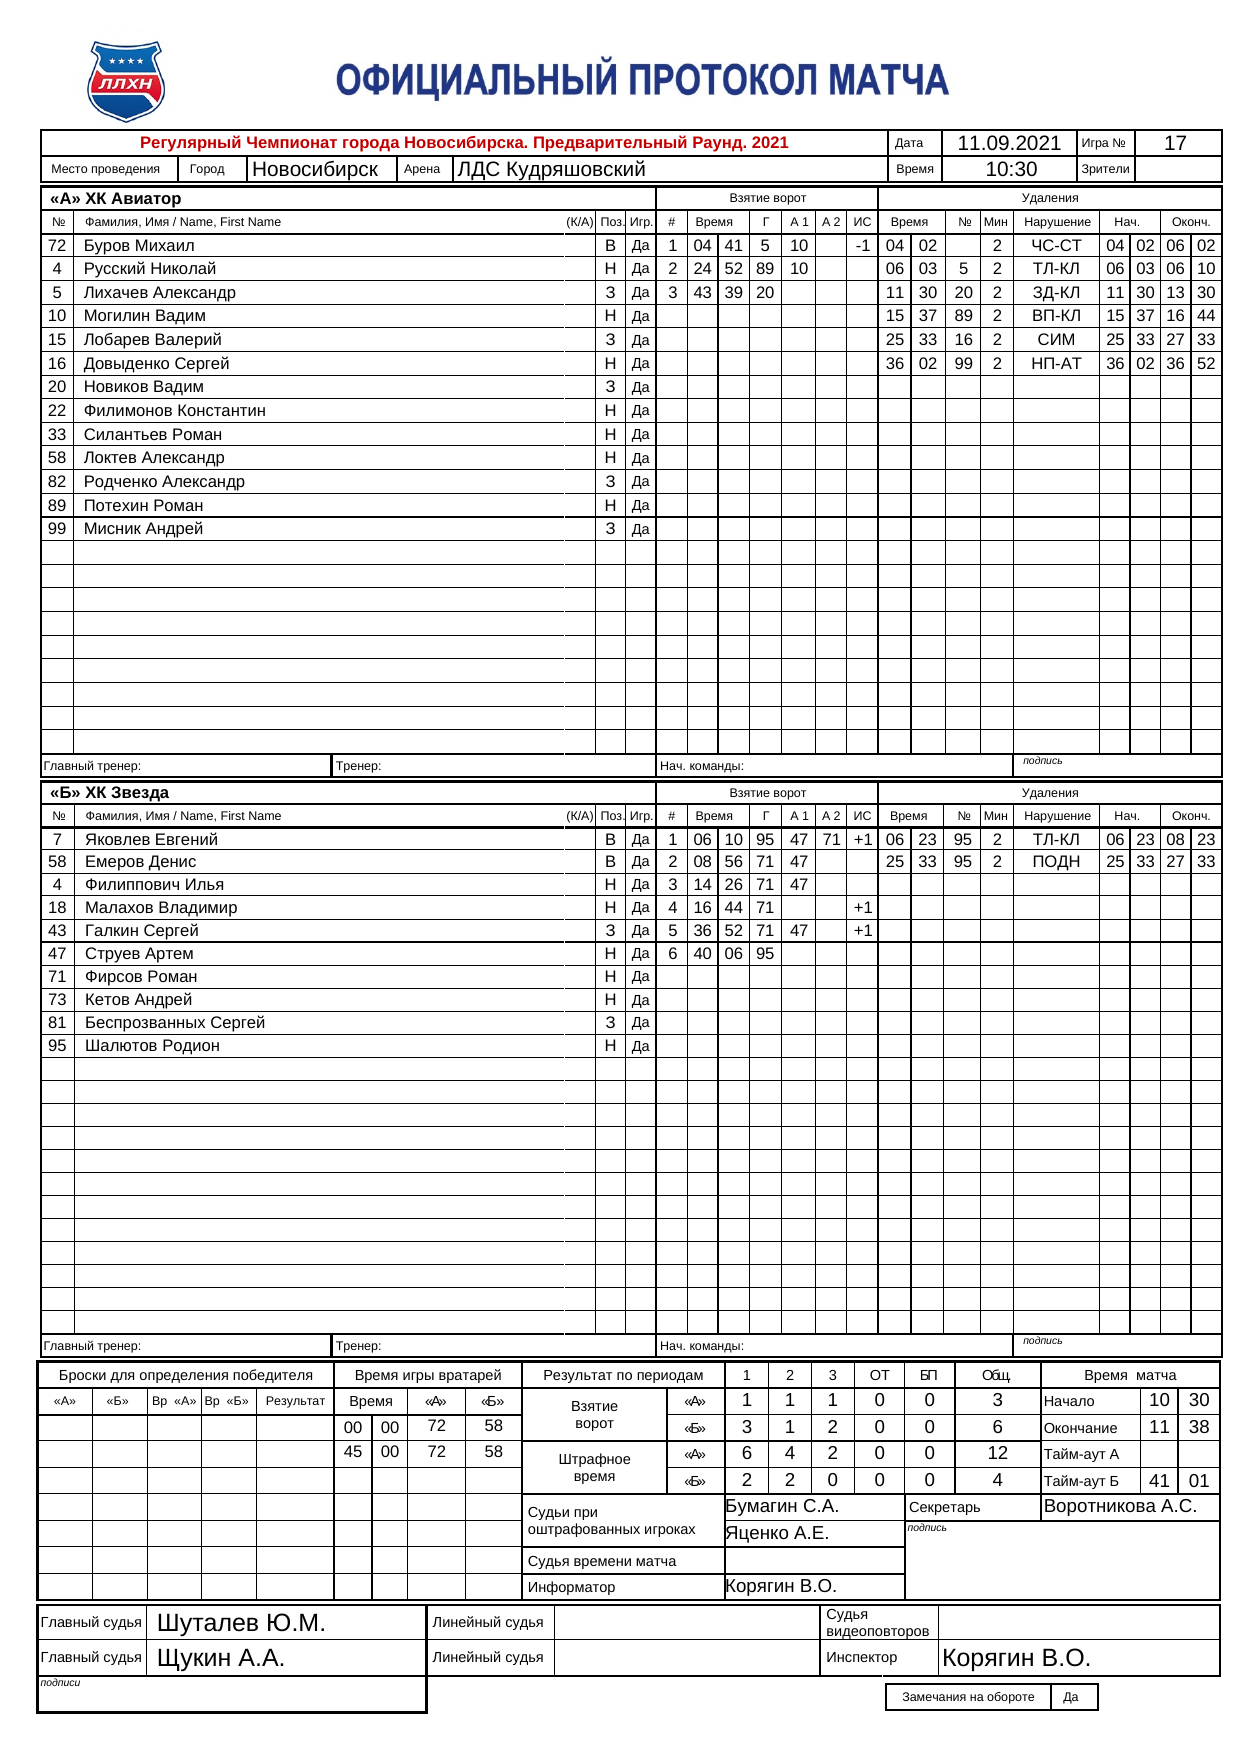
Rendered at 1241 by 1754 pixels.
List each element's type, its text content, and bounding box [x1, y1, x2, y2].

table_cell [565, 1058, 595, 1079]
table_cell Фирсов Роман [75, 966, 564, 987]
table_cell 1 [812, 1389, 854, 1413]
table_cell подписи [39, 1677, 425, 1711]
table_cell «Б » [466, 1389, 521, 1413]
table_cell [565, 423, 595, 445]
table_cell [981, 1035, 1013, 1057]
table_cell 30 [912, 281, 945, 303]
table_cell Корягин В.О. [939, 1640, 1219, 1675]
table_cell [1131, 612, 1160, 634]
table_cell [816, 850, 846, 872]
table_cell [688, 423, 717, 445]
table_cell [565, 1219, 595, 1241]
table_cell Да [626, 257, 655, 280]
table_cell [719, 1311, 749, 1333]
table_cell [782, 470, 815, 493]
table_cell [596, 1196, 625, 1218]
table_cell [816, 1311, 846, 1333]
table_cell [981, 1311, 1013, 1333]
table_cell № [946, 211, 980, 233]
table_cell [1192, 423, 1221, 445]
table_cell 06 [719, 943, 749, 964]
table_cell [657, 707, 687, 729]
table_cell [946, 399, 980, 422]
table_cell [782, 352, 815, 374]
table_cell [816, 612, 846, 634]
table_cell [912, 1127, 943, 1149]
table_cell В [596, 850, 625, 872]
table_cell [946, 565, 980, 587]
table_cell Да [626, 305, 655, 327]
table_cell [466, 1494, 521, 1520]
table_cell Довыденко Сергей [74, 352, 564, 374]
table_cell [373, 1521, 407, 1546]
table_cell [42, 588, 73, 611]
table_cell [626, 565, 655, 587]
table_cell [912, 896, 943, 918]
table_cell 08 [688, 850, 717, 872]
table_cell [596, 612, 625, 634]
table_cell [657, 305, 687, 327]
table_cell [946, 541, 980, 564]
table_cell 38 [1179, 1415, 1219, 1440]
table_cell [688, 328, 717, 351]
table_cell [719, 305, 749, 327]
table_cell 14 [688, 874, 717, 895]
table_cell [750, 683, 781, 706]
table_cell [719, 446, 749, 469]
table_cell [596, 1219, 625, 1241]
table_cell 5 [657, 920, 687, 941]
table_cell [596, 541, 625, 564]
table_cell В [596, 235, 625, 256]
table_cell [816, 989, 846, 1011]
table_cell [879, 541, 910, 564]
table_cell [750, 446, 781, 469]
table_cell 0 [812, 1468, 854, 1493]
table_cell [750, 305, 781, 327]
table_cell [816, 1242, 846, 1264]
table_cell [816, 305, 846, 327]
table_cell [1161, 1265, 1190, 1287]
table_cell [565, 470, 595, 493]
table_cell [75, 1104, 564, 1126]
table_cell [1100, 494, 1129, 516]
table_cell [816, 896, 846, 918]
table_cell Да [626, 874, 655, 895]
table_cell [816, 1219, 846, 1241]
table_cell 52 [719, 257, 749, 280]
table_cell [1100, 920, 1129, 941]
table_cell 43 [42, 920, 74, 941]
table_cell 89 [42, 494, 73, 516]
table_cell [879, 874, 910, 895]
table_cell [782, 1058, 815, 1079]
table_cell [74, 730, 564, 753]
table_cell [879, 1242, 910, 1264]
table_cell [912, 1288, 943, 1310]
table_cell [408, 1468, 465, 1493]
table_cell [1100, 1173, 1129, 1195]
table_cell [1100, 943, 1129, 964]
table_cell [1161, 1173, 1190, 1195]
table_cell [626, 636, 655, 658]
table_cell [1100, 1242, 1129, 1264]
table_cell [1014, 494, 1099, 516]
table_cell [93, 1521, 147, 1546]
table_cell [816, 1288, 846, 1310]
table_cell [1161, 943, 1190, 964]
table_cell [42, 683, 73, 706]
table_cell Мин [981, 805, 1013, 826]
table_header Удаления [879, 188, 1221, 209]
table_cell 39 [719, 281, 749, 303]
table_cell 00 [335, 1416, 371, 1440]
table_cell 82 [42, 470, 73, 493]
table_cell № [42, 211, 73, 233]
table_cell [1192, 1311, 1221, 1333]
table_header Время матча [1042, 1363, 1219, 1387]
table_cell 12 [956, 1442, 1040, 1467]
table_cell [750, 494, 781, 516]
table_cell [1131, 989, 1160, 1011]
table_cell № [944, 805, 980, 826]
table_cell [148, 1441, 201, 1467]
table_cell [879, 1288, 910, 1310]
table_cell [565, 659, 595, 682]
table_cell [1192, 874, 1221, 895]
table_cell [596, 1265, 625, 1287]
table_cell [912, 920, 943, 941]
table_cell [565, 352, 595, 374]
table_cell Да [626, 494, 655, 516]
table_cell 5 [42, 281, 73, 303]
table_cell 36 [1100, 352, 1129, 374]
table_cell [657, 1173, 687, 1195]
table_cell [1192, 446, 1221, 469]
table_cell [1014, 1150, 1099, 1172]
table_cell Н [596, 874, 625, 895]
table_cell А 1 [782, 805, 815, 826]
table_cell [657, 612, 687, 634]
table_cell [782, 943, 815, 964]
table_cell 03 [1131, 257, 1160, 280]
table_cell 43 [688, 281, 717, 303]
table_cell З [596, 281, 625, 303]
table_cell [1100, 730, 1129, 753]
table_cell 71 [750, 920, 781, 941]
table_cell [750, 1081, 781, 1103]
table_cell [1100, 1058, 1129, 1079]
table_cell 3 [956, 1389, 1040, 1413]
table_cell [981, 376, 1013, 398]
table_cell [1100, 1311, 1129, 1333]
table_cell 89 [946, 305, 980, 327]
table_cell Русский Николай [74, 257, 564, 280]
table_cell [912, 1104, 943, 1126]
table_cell [981, 1104, 1013, 1126]
table_cell [1161, 966, 1190, 987]
table_cell 02 [912, 235, 945, 256]
table_cell Игр. [626, 211, 655, 233]
table_cell Н [596, 446, 625, 469]
table_cell [782, 1104, 815, 1126]
table_cell [912, 494, 945, 516]
table_cell [466, 1521, 521, 1546]
table_cell «А» [39, 1389, 92, 1413]
table_cell [1192, 1127, 1221, 1149]
table_cell [750, 541, 781, 564]
table_cell [879, 1035, 910, 1057]
table_cell 33 [1192, 328, 1221, 351]
table_cell [1192, 565, 1221, 587]
table_cell [565, 305, 595, 327]
table_cell [657, 1311, 687, 1333]
table_cell [335, 1468, 371, 1493]
table_cell [981, 896, 1013, 918]
table_cell [912, 1012, 943, 1033]
table_cell [565, 943, 595, 964]
table_cell Филимонов Константин [74, 399, 564, 422]
table_cell [719, 1081, 749, 1103]
table_cell [1131, 896, 1160, 918]
table_cell [148, 1547, 201, 1573]
table_cell [847, 730, 877, 753]
table_cell 04 [879, 235, 910, 256]
table_cell [944, 1173, 980, 1195]
table_cell [816, 470, 846, 493]
table_cell [944, 1035, 980, 1057]
table_cell 24 [688, 257, 717, 280]
table_cell [816, 399, 846, 422]
table_cell [596, 1058, 625, 1079]
table_cell [257, 1547, 333, 1573]
table_cell [981, 1012, 1013, 1033]
table_cell Вр «Б» [202, 1389, 256, 1413]
table_cell [719, 1104, 749, 1126]
table_cell [555, 1640, 819, 1675]
table_cell [688, 1265, 717, 1287]
table_cell 36 [879, 352, 910, 374]
table_cell [816, 541, 846, 564]
table_cell [750, 352, 781, 374]
table_cell [257, 1441, 333, 1467]
table_cell 72 [408, 1441, 465, 1467]
table_cell [912, 399, 945, 422]
table_cell 41 [1141, 1468, 1177, 1493]
table_header Удаления [879, 783, 1221, 803]
table_cell (К/А) [565, 211, 595, 233]
table_cell [847, 1058, 877, 1079]
table_cell ЛДС Кудряшовский [454, 157, 887, 181]
table_cell [688, 399, 717, 422]
table_cell [1100, 874, 1129, 895]
table_cell [1014, 1242, 1099, 1264]
table_cell [1192, 730, 1221, 753]
table_cell [1014, 1196, 1099, 1218]
table_cell Да [626, 328, 655, 351]
table_cell Емеров Денис [75, 850, 564, 872]
table_cell [688, 1058, 717, 1079]
table_cell Лобарев Валерий [74, 328, 564, 351]
table_cell Тренер: [333, 755, 655, 776]
table_cell [688, 305, 717, 327]
table_cell 11 [1141, 1415, 1177, 1440]
table_cell [1014, 565, 1099, 587]
table_cell Нач. [1100, 211, 1160, 233]
table_cell [1100, 446, 1129, 469]
table_cell [879, 920, 910, 941]
table_cell [1131, 588, 1160, 611]
table_cell [1100, 966, 1129, 987]
table_cell [847, 257, 877, 280]
table_cell [1100, 518, 1129, 540]
table_cell 71 [750, 850, 781, 872]
table_cell Шалютов Родион [75, 1035, 564, 1057]
table_cell [1192, 1035, 1221, 1057]
table_cell [981, 494, 1013, 516]
table_cell Фамилия, Имя / Name, First Name [74, 211, 565, 233]
table_cell [750, 518, 781, 540]
table_cell [565, 1265, 595, 1287]
table_cell [981, 588, 1013, 611]
table_cell 06 [1100, 829, 1129, 849]
table_cell [719, 612, 749, 634]
table_cell Да [626, 376, 655, 398]
table_header Результат по периодам [523, 1363, 724, 1387]
table_cell Н [596, 494, 625, 516]
table_cell [847, 565, 877, 587]
table_cell 0 [905, 1442, 954, 1467]
table_cell [816, 518, 846, 540]
table_cell 02 [1131, 235, 1160, 256]
table_cell [565, 1081, 595, 1103]
table_cell СИМ [1014, 328, 1099, 351]
table_cell [1161, 896, 1190, 918]
table_cell [1100, 707, 1129, 729]
table_cell Н [596, 399, 625, 422]
table_cell [373, 1494, 407, 1520]
table_cell [1161, 659, 1190, 682]
table_cell [981, 1265, 1013, 1287]
table_cell 23 [1131, 829, 1160, 849]
table_cell [847, 305, 877, 327]
table_cell [1131, 1242, 1160, 1264]
table_cell 06 [1161, 257, 1190, 280]
table_cell [981, 470, 1013, 493]
table_cell [1192, 1242, 1221, 1264]
table_cell [93, 1416, 147, 1440]
table_cell Да [626, 943, 655, 964]
table_cell [596, 1242, 625, 1264]
table_cell 10 [1141, 1389, 1177, 1413]
table_cell ТЛ-КЛ [1014, 829, 1099, 849]
table_cell [944, 874, 980, 895]
table_cell [565, 1311, 595, 1333]
table_cell [657, 446, 687, 469]
table_cell [847, 494, 877, 516]
table_cell [946, 707, 980, 729]
table_cell [1131, 874, 1160, 895]
table_cell [981, 518, 1013, 540]
table_cell Результат [257, 1389, 333, 1413]
table_cell [946, 470, 980, 493]
table_cell [596, 1150, 625, 1172]
table_cell [847, 541, 877, 564]
table_cell 99 [42, 518, 73, 540]
table_cell [847, 1035, 877, 1057]
table_cell [782, 328, 815, 351]
table_cell [816, 1173, 846, 1195]
table_cell Город [179, 157, 246, 181]
table_cell 03 [912, 257, 945, 280]
table_cell [719, 989, 749, 1011]
table_cell [596, 588, 625, 611]
table_cell [847, 683, 877, 706]
table_cell 30 [1179, 1389, 1219, 1413]
table_cell 2 [981, 352, 1013, 374]
table_cell [719, 494, 749, 516]
table_cell Да [626, 235, 655, 256]
table_cell [688, 376, 717, 398]
table_cell [1100, 1127, 1129, 1149]
table_cell 30 [1131, 281, 1160, 303]
table_cell [944, 896, 980, 918]
table_cell [1100, 1219, 1129, 1241]
table_cell [1014, 659, 1099, 682]
table_cell 11 [1100, 281, 1129, 303]
table_cell [847, 707, 877, 729]
table_cell [657, 470, 687, 493]
table_cell 18 [42, 896, 74, 918]
table_cell [847, 943, 877, 964]
table_cell [1131, 1035, 1160, 1057]
table_cell [1014, 1035, 1099, 1057]
table_cell ЗД-КЛ [1014, 281, 1099, 303]
table_cell [466, 1574, 521, 1599]
table_cell [719, 518, 749, 540]
table_cell Галкин Сергей [75, 920, 564, 941]
table_cell [1192, 1196, 1221, 1218]
table_cell [408, 1521, 465, 1546]
table_cell 2 [726, 1468, 768, 1493]
table_cell [596, 1104, 625, 1126]
table_cell [688, 352, 717, 374]
table_cell 2 [657, 257, 687, 280]
table_cell Н [596, 352, 625, 374]
table_cell [816, 235, 846, 256]
table_cell [688, 494, 717, 516]
table_cell [565, 446, 595, 469]
table_cell [750, 376, 781, 398]
table_cell [93, 1468, 147, 1493]
table_cell ИС [847, 805, 877, 826]
table_cell Взятие ворот [523, 1389, 666, 1440]
table_cell [1192, 1012, 1221, 1033]
table_cell [626, 1265, 655, 1287]
table_cell [750, 1012, 781, 1033]
table_header 2 [769, 1363, 811, 1387]
table_cell Мин [981, 211, 1013, 233]
table_cell [657, 1196, 687, 1218]
table_cell [1161, 1311, 1190, 1333]
table_cell подпись [906, 1522, 1219, 1599]
table_cell 47 [42, 943, 74, 964]
table_cell [596, 707, 625, 729]
table_cell [1192, 541, 1221, 564]
table_cell 3 [657, 874, 687, 895]
table_cell 23 [1192, 829, 1221, 849]
table_cell ИС [847, 211, 877, 233]
table_cell [1161, 1127, 1190, 1149]
table_cell 41 [719, 235, 749, 256]
table_cell [1161, 730, 1190, 753]
table_cell [782, 1196, 815, 1218]
table_cell [688, 636, 717, 658]
table_cell [1100, 1196, 1129, 1218]
table_cell Бумагин С.А. [726, 1495, 904, 1520]
table_cell З [596, 376, 625, 398]
table_cell [1014, 399, 1099, 422]
table_cell Да [626, 446, 655, 469]
table_cell [981, 1242, 1013, 1264]
table_cell [847, 1219, 877, 1241]
table_cell [657, 1288, 687, 1310]
table_cell [946, 612, 980, 634]
table_cell [750, 565, 781, 587]
table_cell Главный тренер: [42, 1335, 330, 1356]
table_cell [1100, 376, 1129, 398]
table_cell [373, 1574, 407, 1599]
table_cell [719, 1265, 749, 1287]
table_cell [816, 565, 846, 587]
table_cell [202, 1441, 256, 1467]
table_cell [879, 1012, 910, 1033]
table_cell 5 [946, 257, 980, 280]
table_cell [1014, 1173, 1099, 1195]
table_cell 04 [688, 235, 717, 256]
table_cell 2 [769, 1468, 811, 1493]
table_cell [42, 1311, 74, 1333]
table_cell Оконч. [1161, 805, 1221, 826]
table_cell [782, 1081, 815, 1103]
table_cell [565, 896, 595, 918]
table_cell [912, 989, 943, 1011]
table_cell [782, 989, 815, 1011]
table_cell [912, 565, 945, 587]
table_cell 00 [373, 1416, 407, 1440]
table_header 11.09.2021 [943, 131, 1076, 155]
table_cell Оконч. [1161, 211, 1221, 233]
table_cell [750, 1150, 781, 1172]
table_cell [879, 683, 910, 706]
table_cell Щукин А.А. [147, 1640, 425, 1675]
table_cell [719, 659, 749, 682]
table_cell [657, 683, 687, 706]
table_cell 44 [719, 896, 749, 918]
table_cell [565, 588, 595, 611]
table_cell [912, 446, 945, 469]
table_cell [1131, 943, 1160, 964]
table_cell 10 [719, 829, 749, 849]
table_cell 73 [42, 989, 74, 1011]
table_cell [1192, 1219, 1221, 1241]
table_cell [657, 1150, 687, 1172]
table_cell [1192, 1081, 1221, 1103]
table_cell [912, 376, 945, 398]
table_cell [74, 541, 564, 564]
table_cell [565, 874, 595, 895]
table_cell 95 [944, 829, 980, 849]
table_cell [1014, 707, 1099, 729]
table_cell [1014, 966, 1099, 987]
table_cell [1192, 1058, 1221, 1079]
table_cell [596, 1173, 625, 1195]
table_cell 71 [750, 896, 781, 918]
table_cell [719, 1058, 749, 1079]
table_cell Да [626, 896, 655, 918]
table_cell [657, 989, 687, 1011]
table_cell [946, 659, 980, 682]
table_cell [1161, 707, 1190, 729]
table_cell [42, 659, 73, 682]
table_header «А» ХК Авиатор [42, 188, 655, 209]
table_cell [750, 659, 781, 682]
table_cell [981, 966, 1013, 987]
table_cell [719, 1127, 749, 1149]
table_cell [565, 920, 595, 941]
table_cell [816, 683, 846, 706]
table_cell Судья видеоповторов [821, 1606, 938, 1639]
table_cell [93, 1574, 147, 1599]
table_cell [782, 541, 815, 564]
table_header 3 [812, 1363, 854, 1387]
table_cell [816, 352, 846, 374]
table_cell [42, 612, 73, 634]
table_cell [944, 1058, 980, 1079]
table_cell «Б» [668, 1468, 724, 1493]
table_cell [719, 1288, 749, 1310]
table_cell Струев Артем [75, 943, 564, 964]
table_cell [688, 1104, 717, 1126]
table_cell [1100, 989, 1129, 1011]
table_cell [1161, 1035, 1190, 1057]
table_cell [879, 494, 910, 516]
table_cell Тренер: [333, 1335, 655, 1356]
table_header ОТ [855, 1363, 904, 1387]
table_cell ВП-КЛ [1014, 305, 1099, 327]
table_cell Штрафное время [523, 1442, 666, 1493]
table_cell [657, 1242, 687, 1264]
table_cell [74, 707, 564, 729]
table_cell [1100, 1150, 1129, 1172]
table_cell [719, 730, 749, 753]
table_cell [981, 565, 1013, 587]
table_cell 0 [855, 1389, 904, 1413]
table_cell [944, 1265, 980, 1287]
table_cell Мисник Андрей [74, 518, 564, 540]
table_cell [1141, 1441, 1177, 1467]
table_cell 2 [981, 829, 1013, 849]
table_cell [847, 352, 877, 374]
table_cell [719, 423, 749, 445]
table_cell [1131, 541, 1160, 564]
table_cell [1131, 707, 1160, 729]
table_cell 52 [1192, 352, 1221, 374]
table_cell 06 [688, 829, 717, 849]
table_cell [879, 1173, 910, 1195]
table_cell [944, 1150, 980, 1172]
table_cell Н [596, 966, 625, 987]
table_cell [688, 707, 717, 729]
table_cell [565, 1173, 595, 1195]
table_cell [1100, 896, 1129, 918]
table_cell [1131, 683, 1160, 706]
table_cell [847, 1311, 877, 1333]
table_cell [565, 1104, 595, 1126]
table_cell # [657, 805, 687, 826]
table_cell [847, 281, 877, 303]
table_cell [42, 1058, 74, 1079]
table_cell [912, 518, 945, 540]
table_cell 36 [688, 920, 717, 941]
table_cell [944, 989, 980, 1011]
table_cell [626, 707, 655, 729]
table_cell (К/А) [565, 805, 595, 826]
table_cell [750, 612, 781, 634]
table_cell 58 [466, 1441, 521, 1467]
table_cell подпись [1014, 755, 1221, 776]
table_cell [782, 1242, 815, 1264]
table_cell [1161, 588, 1190, 611]
table_cell [816, 874, 846, 895]
table_cell [719, 328, 749, 351]
table_cell ЧС-СТ [1014, 235, 1099, 256]
table_cell [847, 659, 877, 682]
table_cell Поз. [596, 211, 625, 233]
table_cell [944, 920, 980, 941]
table_cell 10 [782, 235, 815, 256]
table_cell [202, 1494, 256, 1520]
table_cell [912, 1311, 943, 1333]
table_cell Фамилия, Имя / Name, First Name [75, 805, 565, 826]
table_cell 27 [1161, 850, 1190, 872]
table_cell [719, 707, 749, 729]
table_cell [565, 1150, 595, 1172]
table_cell 37 [1131, 305, 1160, 327]
table_cell [75, 1242, 564, 1264]
table_cell Да [626, 470, 655, 493]
table_cell 3 [657, 281, 687, 303]
table_header Дата [889, 131, 941, 155]
table_cell +1 [847, 920, 877, 941]
table_cell [1014, 588, 1099, 611]
table_cell [782, 730, 815, 753]
table_cell [75, 1196, 564, 1218]
table_cell [912, 874, 943, 895]
table_cell Кетов Андрей [75, 989, 564, 1011]
table_cell [944, 1012, 980, 1033]
table_cell [626, 1288, 655, 1310]
table_cell [816, 1265, 846, 1287]
table_cell [782, 1173, 815, 1195]
table_cell [816, 659, 846, 682]
table_cell 71 [816, 829, 846, 849]
table_cell [782, 896, 815, 918]
table_cell [75, 1127, 564, 1149]
table_cell 0 [855, 1415, 904, 1440]
table_cell [626, 1242, 655, 1264]
table_cell 02 [912, 352, 945, 374]
table_cell 2 [981, 235, 1013, 256]
table_cell [782, 446, 815, 469]
table_cell [1161, 989, 1190, 1011]
table_cell 01 [1179, 1468, 1219, 1493]
table_cell [1192, 612, 1221, 634]
table_cell Н [596, 1035, 625, 1057]
table_cell [42, 1173, 74, 1195]
table_cell Время [688, 805, 749, 826]
table_cell [1161, 683, 1190, 706]
table_cell [750, 1104, 781, 1126]
table_cell [719, 588, 749, 611]
table_cell [1131, 1081, 1160, 1103]
table_cell Яковлев Евгений [75, 829, 564, 849]
table_cell Судья времени матча [523, 1548, 724, 1573]
table_cell [1131, 1104, 1160, 1126]
table_cell [782, 636, 815, 658]
table_cell 20 [42, 376, 73, 398]
table_cell [626, 659, 655, 682]
table_cell 27 [1161, 328, 1190, 351]
table_cell [726, 1548, 904, 1573]
table_cell 2 [812, 1415, 854, 1440]
table_cell [75, 1081, 564, 1103]
table_cell [944, 943, 980, 964]
table_cell [719, 399, 749, 422]
table_cell 95 [944, 850, 980, 872]
table_cell [565, 850, 595, 872]
table_cell [42, 707, 73, 729]
table_cell [1192, 943, 1221, 964]
table_cell [879, 1150, 910, 1172]
table_cell [565, 565, 595, 587]
table_cell [1179, 1441, 1219, 1467]
table_cell 06 [879, 829, 910, 849]
table_cell [847, 1127, 877, 1149]
table_cell 1 [726, 1389, 768, 1413]
table_cell [688, 1242, 717, 1264]
table_cell Н [596, 896, 625, 918]
table_cell Игр. [626, 805, 655, 826]
table_cell [39, 1547, 92, 1573]
table_cell [257, 1494, 333, 1520]
table_cell [1161, 1288, 1190, 1310]
table_cell [981, 1288, 1013, 1310]
table_cell [1192, 518, 1221, 540]
table_cell 33 [1192, 850, 1221, 872]
table_cell [1161, 423, 1190, 445]
picture [5, 28, 1179, 129]
table_cell [1192, 966, 1221, 987]
table_cell [335, 1494, 371, 1520]
table_cell [42, 1081, 74, 1103]
table_header Да [1052, 1685, 1097, 1709]
table_cell [944, 1196, 980, 1218]
table_cell [565, 1288, 595, 1310]
table_cell [719, 1219, 749, 1241]
table_cell Да [626, 966, 655, 987]
table_cell [1192, 399, 1221, 422]
table_cell 0 [905, 1468, 954, 1493]
table_cell 58 [42, 850, 74, 872]
table_cell [565, 376, 595, 398]
table_cell [981, 541, 1013, 564]
table_cell 2 [981, 850, 1013, 872]
table_cell [626, 1058, 655, 1079]
table_cell [74, 659, 564, 682]
table_cell [879, 588, 910, 611]
table_cell А 2 [816, 805, 846, 826]
table_cell 47 [782, 920, 815, 941]
table_cell [657, 541, 687, 564]
table_cell [912, 470, 945, 493]
table_cell 0 [905, 1415, 954, 1440]
table_cell [719, 1035, 749, 1057]
table_cell 4 [42, 257, 73, 280]
table_cell З [596, 470, 625, 493]
table_cell 4 [657, 896, 687, 918]
table_cell Филиппович Илья [75, 874, 564, 895]
table_cell [1131, 636, 1160, 658]
table_cell [944, 1288, 980, 1310]
table_cell [939, 1606, 1219, 1639]
table_cell [1014, 920, 1099, 941]
table_cell [688, 565, 717, 587]
table_cell [879, 1265, 910, 1287]
table_cell +1 [847, 896, 877, 918]
table_cell Н [596, 989, 625, 1011]
table_cell [879, 896, 910, 918]
table_header Взятие ворот [657, 188, 877, 209]
table_cell Время [879, 211, 945, 233]
table_cell З [596, 1012, 625, 1033]
table_cell [1192, 896, 1221, 918]
table_cell [750, 1288, 781, 1310]
table_cell [750, 1035, 781, 1057]
table_cell А 1 [782, 211, 815, 233]
table_cell Шуталев Ю.М. [147, 1606, 425, 1639]
table_cell [782, 399, 815, 422]
table_cell ТЛ-КЛ [1014, 257, 1099, 280]
table_cell [688, 1127, 717, 1149]
table_cell 0 [855, 1468, 904, 1493]
table_cell [657, 1058, 687, 1079]
table_cell 44 [1192, 305, 1221, 327]
table_cell [879, 1127, 910, 1149]
table_cell [912, 943, 943, 964]
table_cell [596, 1288, 625, 1310]
table_cell [944, 966, 980, 987]
table_cell [719, 565, 749, 587]
table_cell [912, 541, 945, 564]
table_cell [1014, 1104, 1099, 1126]
table_cell [1161, 1012, 1190, 1033]
table_cell [657, 966, 687, 987]
table_cell Воротникова А.С. [1042, 1495, 1219, 1520]
table_cell [39, 1416, 92, 1440]
table_cell [1161, 541, 1190, 564]
table_cell [816, 636, 846, 658]
table_cell Г [750, 211, 781, 233]
table_cell [1192, 1104, 1221, 1126]
table_cell [1131, 1265, 1160, 1287]
table_cell [879, 1058, 910, 1079]
table_cell [688, 1081, 717, 1103]
table_cell [93, 1494, 147, 1520]
table_cell [847, 518, 877, 540]
table_cell [981, 446, 1013, 469]
table_cell [1014, 541, 1099, 564]
table_cell [847, 850, 877, 872]
table_cell [750, 730, 781, 753]
table_cell [1014, 943, 1099, 964]
table_cell [1161, 565, 1190, 587]
table_cell [750, 1311, 781, 1333]
table_cell [1131, 1127, 1160, 1149]
table_cell [657, 1219, 687, 1241]
table_cell [816, 494, 846, 516]
table_cell 0 [855, 1442, 904, 1467]
table_cell З [596, 920, 625, 941]
table_cell [782, 565, 815, 587]
table_cell 4 [769, 1442, 811, 1467]
table_cell 58 [42, 446, 73, 469]
table_cell [879, 399, 910, 422]
table_cell [688, 1288, 717, 1310]
table_cell 25 [1100, 328, 1129, 351]
table_cell [912, 966, 943, 987]
table_cell [257, 1574, 333, 1599]
table_cell [1014, 896, 1099, 918]
table_cell [879, 1081, 910, 1103]
table_cell [565, 494, 595, 516]
table_cell [657, 376, 687, 398]
table_cell [1100, 423, 1129, 445]
table_cell [981, 1219, 1013, 1241]
table_cell [1136, 157, 1221, 181]
table_cell [565, 518, 595, 540]
table_cell [879, 423, 910, 445]
table_cell [1014, 1265, 1099, 1287]
table_cell [1192, 1288, 1221, 1310]
table_cell [42, 1265, 74, 1287]
table_cell [1161, 376, 1190, 398]
table_cell [565, 1035, 595, 1057]
table_cell 33 [1131, 850, 1160, 872]
table_cell Нарушение [1014, 805, 1099, 826]
table_cell Да [626, 423, 655, 445]
table_cell Место проведения [42, 157, 177, 181]
table_cell [148, 1521, 201, 1546]
table_cell [981, 399, 1013, 422]
table_cell [816, 1150, 846, 1172]
table_cell [148, 1494, 201, 1520]
table_cell [879, 470, 910, 493]
table_cell Беспрозванных Сергей [75, 1012, 564, 1033]
table_cell [816, 920, 846, 941]
table_cell ПОДН [1014, 850, 1099, 872]
table_cell [1014, 423, 1099, 445]
table_cell [719, 1012, 749, 1033]
table_cell [1161, 1081, 1190, 1103]
table_cell [782, 305, 815, 327]
table_cell 2 [981, 281, 1013, 303]
table_cell [750, 399, 781, 422]
table_cell [1192, 636, 1221, 658]
table_cell [912, 730, 945, 753]
table_cell [39, 1521, 92, 1546]
table_cell [719, 541, 749, 564]
table_cell [1100, 1104, 1129, 1126]
table_cell 04 [1100, 235, 1129, 256]
table_cell [782, 1288, 815, 1310]
table_cell [1161, 494, 1190, 516]
table_cell 10 [782, 257, 815, 280]
table_cell 15 [879, 305, 910, 327]
table_cell 72 [408, 1416, 465, 1440]
table_cell [1014, 874, 1099, 895]
table_cell [657, 328, 687, 351]
table_cell [981, 683, 1013, 706]
table_cell [946, 636, 980, 658]
table_cell [1161, 446, 1190, 469]
table_cell [657, 399, 687, 422]
table_cell [596, 565, 625, 587]
table_cell [750, 470, 781, 493]
table_cell Арена [398, 157, 452, 181]
table_cell [688, 1035, 717, 1057]
table_cell 15 [1100, 305, 1129, 327]
table_cell [148, 1468, 201, 1493]
table_cell [1131, 659, 1160, 682]
table_cell [847, 1242, 877, 1264]
table_cell 36 [1161, 352, 1190, 374]
table_cell Время [879, 805, 943, 826]
table_cell [912, 1219, 943, 1241]
table_cell [596, 730, 625, 753]
table_cell [466, 1547, 521, 1573]
table_cell [816, 257, 846, 280]
table_cell [719, 470, 749, 493]
table_cell Н [596, 305, 625, 327]
table_cell [946, 376, 980, 398]
table_cell [657, 423, 687, 445]
table_cell 1 [769, 1389, 811, 1413]
table_cell [981, 659, 1013, 682]
table_cell [847, 1150, 877, 1172]
table_cell [565, 636, 595, 658]
table_cell 15 [42, 328, 73, 351]
table_cell [1100, 612, 1129, 634]
table_cell [1014, 470, 1099, 493]
table_cell [782, 707, 815, 729]
table_cell [148, 1574, 201, 1599]
table_cell 4 [956, 1468, 1040, 1493]
table_cell № [42, 805, 74, 826]
table_cell Лихачев Александр [74, 281, 564, 303]
table_header БП [905, 1363, 954, 1387]
table_cell 2 [657, 850, 687, 872]
table_cell [1192, 1150, 1221, 1172]
table_header Замечания на обороте [887, 1685, 1050, 1709]
table_cell [1131, 494, 1160, 516]
table_cell [75, 1058, 564, 1079]
table_cell 5 [750, 235, 781, 256]
table_cell [1014, 518, 1099, 540]
table_cell [688, 470, 717, 493]
table_cell 06 [1100, 257, 1129, 280]
table_cell [657, 565, 687, 587]
table_cell [1161, 636, 1190, 658]
table_cell [1192, 494, 1221, 516]
table_cell [626, 588, 655, 611]
table_cell [565, 1242, 595, 1264]
table_cell [981, 1058, 1013, 1079]
table_cell [912, 1081, 943, 1103]
table_cell Силантьев Роман [74, 423, 564, 445]
table_cell [782, 1035, 815, 1057]
table_cell [912, 707, 945, 729]
table_cell [750, 1219, 781, 1241]
table_cell [981, 612, 1013, 634]
table_cell 47 [782, 829, 815, 849]
table_cell [74, 683, 564, 706]
table_cell [688, 446, 717, 469]
table_cell [1100, 470, 1129, 493]
table_cell [944, 1242, 980, 1264]
table_cell [912, 612, 945, 634]
table_cell 7 [42, 829, 74, 849]
table_cell 2 [981, 328, 1013, 351]
table_cell [565, 829, 595, 849]
table_cell [1131, 376, 1160, 398]
table_cell [626, 541, 655, 564]
table_cell [719, 376, 749, 398]
table_cell [782, 1012, 815, 1033]
table_cell [688, 730, 717, 753]
table_cell 2 [812, 1442, 854, 1467]
table_cell 89 [750, 257, 781, 280]
table_cell 25 [879, 850, 910, 872]
table_cell [816, 446, 846, 469]
table_cell Корягин В.О. [726, 1575, 904, 1599]
table_cell [657, 352, 687, 374]
table_cell [42, 1104, 74, 1126]
table_cell [688, 541, 717, 564]
table_cell [626, 612, 655, 634]
table_cell [688, 1219, 717, 1241]
table_cell [1100, 588, 1129, 611]
table_cell 95 [750, 829, 781, 849]
table_cell [816, 1035, 846, 1057]
table_cell 52 [719, 920, 749, 941]
table_cell [75, 1265, 564, 1287]
table_cell «А» [668, 1389, 724, 1413]
table_cell [879, 446, 910, 469]
table_cell 33 [912, 850, 943, 872]
table_cell В [596, 829, 625, 849]
table_cell +1 [847, 829, 877, 849]
table_cell Яценко А.Е. [726, 1521, 904, 1546]
table_cell [257, 1521, 333, 1546]
table_cell [1131, 1012, 1160, 1033]
table_cell [782, 1219, 815, 1241]
table_cell [75, 1288, 564, 1310]
table_cell [782, 1265, 815, 1287]
table_cell 33 [912, 328, 945, 351]
table_cell 6 [726, 1442, 768, 1467]
table_cell 26 [719, 874, 749, 895]
table_cell Вр «А» [148, 1389, 201, 1413]
table_cell [565, 257, 595, 280]
table_cell [946, 423, 980, 445]
table_cell Да [626, 1035, 655, 1057]
table_cell [1161, 1242, 1190, 1264]
table_cell [373, 1547, 407, 1573]
table_cell [39, 1441, 92, 1467]
table_cell [847, 1265, 877, 1287]
table_cell 33 [1131, 328, 1160, 351]
table_cell 25 [1100, 850, 1129, 872]
table_cell Г [750, 805, 781, 826]
table_cell [816, 1081, 846, 1103]
table_cell [373, 1468, 407, 1493]
table_cell [657, 659, 687, 682]
table_cell [981, 1127, 1013, 1149]
table_cell [202, 1547, 256, 1573]
table_cell [944, 1104, 980, 1126]
table_cell 37 [912, 305, 945, 327]
table_cell [1161, 874, 1190, 895]
table_cell [42, 1196, 74, 1218]
table_cell 13 [1161, 281, 1190, 303]
table_cell [847, 470, 877, 493]
table_cell [847, 376, 877, 398]
table_cell [782, 423, 815, 445]
table_cell [1192, 707, 1221, 729]
table_cell [39, 1494, 92, 1520]
table_cell 06 [879, 257, 910, 280]
table_cell [1131, 1196, 1160, 1218]
table_cell 72 [42, 235, 73, 256]
table_cell [816, 588, 846, 611]
table_cell [1131, 399, 1160, 422]
table_cell [1014, 1288, 1099, 1310]
table_cell Н [596, 943, 625, 964]
table_cell [782, 376, 815, 398]
table_cell [847, 966, 877, 987]
table_cell [1014, 1058, 1099, 1079]
table_cell 95 [750, 943, 781, 964]
table_cell [1131, 1311, 1160, 1333]
table_cell [335, 1574, 371, 1599]
table_cell [1192, 470, 1221, 493]
table_cell [782, 281, 815, 303]
table_cell 11 [879, 281, 910, 303]
table_cell [816, 1012, 846, 1033]
table_cell [816, 423, 846, 445]
table_cell [1161, 920, 1190, 941]
table_cell [879, 636, 910, 658]
table_cell [1100, 399, 1129, 422]
table_cell 4 [42, 874, 74, 895]
table_cell [912, 588, 945, 611]
table_cell [688, 588, 717, 611]
table_cell [42, 1127, 74, 1149]
table_cell -1 [847, 235, 877, 256]
table_cell 2 [981, 257, 1013, 280]
table_cell [1014, 683, 1099, 706]
table_cell 20 [946, 281, 980, 303]
table_cell [75, 1219, 564, 1241]
table_cell [981, 943, 1013, 964]
table_cell [1161, 518, 1190, 540]
table_cell [879, 376, 910, 398]
table_cell [879, 989, 910, 1011]
table_cell [879, 1196, 910, 1218]
table_cell [1014, 636, 1099, 658]
table_cell [565, 541, 595, 564]
table_cell Да [626, 829, 655, 849]
table_cell 16 [946, 328, 980, 351]
table_cell [782, 1311, 815, 1333]
table_cell [596, 1311, 625, 1333]
table_cell 1 [769, 1415, 811, 1440]
table_cell 10 [42, 305, 73, 327]
table_cell [1161, 1104, 1190, 1126]
table_cell [912, 1173, 943, 1195]
table_cell [719, 1196, 749, 1218]
table_cell 56 [719, 850, 749, 872]
table_cell 6 [956, 1415, 1040, 1440]
table_cell [42, 636, 73, 658]
table_cell [816, 943, 846, 964]
table_cell [1014, 1012, 1099, 1033]
table_cell [555, 1606, 819, 1639]
table_cell [816, 1127, 846, 1149]
table_cell [879, 612, 910, 634]
table_cell Линейный судья [428, 1606, 554, 1639]
table_cell 16 [688, 896, 717, 918]
table_cell [1192, 683, 1221, 706]
table_header 1 [726, 1363, 768, 1387]
table_cell [1131, 966, 1160, 987]
table_cell Нарушение [1014, 211, 1099, 233]
table_header Игра № [1078, 131, 1134, 155]
table_cell [1014, 989, 1099, 1011]
table_cell [657, 1081, 687, 1103]
table_cell [912, 1150, 943, 1172]
table_cell [688, 1173, 717, 1195]
table_cell «Б» [668, 1415, 724, 1440]
table_cell [912, 1196, 943, 1218]
table_cell [1014, 1219, 1099, 1241]
table_cell [1014, 730, 1099, 753]
table_cell [626, 1127, 655, 1149]
table_cell Да [626, 850, 655, 872]
table_cell 2 [981, 305, 1013, 327]
table_cell Могилин Вадим [74, 305, 564, 327]
table_cell Судьи при оштрафованных игроках [523, 1495, 724, 1546]
table_cell [847, 636, 877, 658]
table_cell 0 [905, 1389, 954, 1413]
table_cell [202, 1521, 256, 1546]
table_cell [719, 966, 749, 987]
table_cell [657, 518, 687, 540]
table_cell [816, 1196, 846, 1218]
table_cell [912, 1035, 943, 1057]
table_cell 30 [1192, 281, 1221, 303]
table_cell [981, 874, 1013, 895]
table_cell [202, 1416, 256, 1440]
table_cell [257, 1416, 333, 1440]
table_cell [981, 730, 1013, 753]
table_cell Да [626, 399, 655, 422]
table_cell [1100, 565, 1129, 587]
table_cell 23 [912, 829, 943, 849]
table_cell Новосибирск [248, 157, 396, 181]
table_cell [596, 683, 625, 706]
table_cell [750, 989, 781, 1011]
table_cell [847, 1081, 877, 1103]
table_cell [879, 565, 910, 587]
table_cell [93, 1547, 147, 1573]
table_cell [565, 730, 595, 753]
table_cell [912, 659, 945, 682]
table_cell [596, 1127, 625, 1149]
table_cell 02 [1192, 235, 1221, 256]
table_cell [782, 494, 815, 516]
table_cell [626, 1150, 655, 1172]
table_cell [946, 730, 980, 753]
table_cell Нач. [1100, 805, 1160, 826]
table_cell [1192, 588, 1221, 611]
table_cell [42, 1150, 74, 1172]
table_cell 06 [1161, 235, 1190, 256]
table_cell Инспектор [821, 1640, 938, 1675]
table_cell [1014, 1311, 1099, 1333]
table_cell [148, 1416, 201, 1440]
table_cell [719, 1173, 749, 1195]
table_cell [657, 1104, 687, 1126]
table_cell [883, 1677, 1220, 1681]
table_cell 20 [750, 281, 781, 303]
table_cell [565, 1012, 595, 1033]
table_cell [750, 328, 781, 351]
table_cell [719, 1150, 749, 1172]
table_cell [816, 1104, 846, 1126]
table_cell [626, 1311, 655, 1333]
table_cell 3 [726, 1415, 768, 1440]
table_cell 45 [335, 1441, 371, 1467]
table_cell [912, 683, 945, 706]
table_header 17 [1136, 131, 1221, 155]
table_cell [912, 1265, 943, 1287]
table_header «Б» ХК Звезда [42, 783, 655, 803]
table_cell [626, 1219, 655, 1241]
table_cell [565, 612, 595, 634]
table_cell [981, 1150, 1013, 1172]
table_cell [1192, 376, 1221, 398]
table_cell [847, 1104, 877, 1126]
table_cell [42, 565, 73, 587]
table_cell [657, 588, 687, 611]
table_cell Да [626, 920, 655, 941]
table_cell [565, 683, 595, 706]
table_cell Потехин Роман [74, 494, 564, 516]
table_cell [946, 235, 980, 256]
table_header Регулярный Чемпионат города Новосибирска. Предварительный Раунд. 2021 [42, 131, 887, 155]
table_cell [74, 636, 564, 658]
table_header Время игры вратарей [335, 1363, 521, 1387]
table_cell [657, 730, 687, 753]
table_cell Главный судья [39, 1640, 146, 1675]
table_cell [1192, 989, 1221, 1011]
table_cell [688, 989, 717, 1011]
table_cell [912, 1058, 943, 1079]
table_cell [816, 328, 846, 351]
table_cell [657, 1012, 687, 1033]
table_cell [981, 920, 1013, 941]
table_cell [1131, 518, 1160, 540]
table_cell [596, 1081, 625, 1103]
table_cell [688, 518, 717, 540]
table_cell [74, 565, 564, 587]
table_header Взятие ворот [657, 783, 877, 803]
table_cell [912, 423, 945, 445]
table_cell Тайм-аут А [1042, 1441, 1140, 1467]
table_cell [1100, 1035, 1129, 1057]
table_cell [1100, 683, 1129, 706]
table_cell [1192, 1173, 1221, 1195]
table_cell [565, 966, 595, 987]
table_cell [565, 989, 595, 1011]
table_cell [1100, 1081, 1129, 1103]
table_cell [657, 1127, 687, 1149]
table_cell [565, 399, 595, 422]
table_cell [42, 1242, 74, 1264]
table_cell [1100, 541, 1129, 564]
table_cell [1100, 1288, 1129, 1310]
table_cell 08 [1161, 829, 1190, 849]
table_cell [1100, 1012, 1129, 1033]
table_cell 16 [1161, 305, 1190, 327]
table_cell [74, 612, 564, 634]
table_cell 02 [1131, 352, 1160, 374]
table_cell [39, 1574, 92, 1599]
table_cell [782, 1127, 815, 1149]
table_cell 95 [42, 1035, 74, 1057]
table_cell Буров Михаил [74, 235, 564, 256]
table_cell [750, 636, 781, 658]
table_cell [981, 1173, 1013, 1195]
table_cell [847, 423, 877, 445]
table_cell Поз. [596, 805, 625, 826]
table_cell # [657, 211, 687, 233]
table_cell 99 [946, 352, 980, 374]
table_cell [879, 966, 910, 987]
table_cell НП-АТ [1014, 352, 1099, 374]
table_cell [565, 1127, 595, 1149]
table_cell 71 [42, 966, 74, 987]
table_header Броски для определения победителя [39, 1363, 333, 1387]
table_cell [1100, 1265, 1129, 1287]
table_cell Информатор [523, 1575, 724, 1599]
table_cell [944, 1311, 980, 1333]
table_cell [750, 1196, 781, 1218]
table_cell [42, 730, 73, 753]
table_cell Малахов Владимир [75, 896, 564, 918]
table_cell [688, 1150, 717, 1172]
table_cell [565, 328, 595, 351]
table_cell [688, 1311, 717, 1333]
table_cell [816, 281, 846, 303]
table_cell [1131, 730, 1160, 753]
table_cell Главный судья [39, 1606, 146, 1639]
table_cell Н [596, 257, 625, 280]
table_cell [1099, 1682, 1220, 1711]
table_cell [879, 659, 910, 682]
table_cell [626, 1173, 655, 1195]
table_cell [782, 966, 815, 987]
table_cell «А» [408, 1389, 465, 1413]
table_cell [688, 1196, 717, 1218]
table_cell Нач. команды: [657, 755, 1012, 776]
table_cell [847, 612, 877, 634]
table_cell [75, 1173, 564, 1195]
table_cell [816, 707, 846, 729]
table_cell [981, 636, 1013, 658]
table_cell [74, 588, 564, 611]
table_cell [596, 659, 625, 682]
table_cell Зрители [1078, 157, 1134, 181]
table_cell [1161, 470, 1190, 493]
table_cell Главный тренер: [42, 755, 330, 776]
table_cell [93, 1441, 147, 1467]
table_cell [1014, 612, 1099, 634]
table_cell 22 [42, 399, 73, 422]
table_cell [782, 612, 815, 634]
table_cell Линейный судья [428, 1640, 554, 1675]
table_cell Время [688, 211, 749, 233]
table_cell [75, 1150, 564, 1172]
table_cell Начало [1042, 1389, 1140, 1413]
table_cell [688, 659, 717, 682]
table_cell [626, 1081, 655, 1103]
table_cell [847, 1173, 877, 1195]
table_cell Да [626, 352, 655, 374]
table_cell [816, 376, 846, 398]
table_cell З [596, 328, 625, 351]
table_cell [1161, 612, 1190, 634]
table_cell [1131, 565, 1160, 587]
table_cell Время [889, 157, 941, 181]
table_cell [688, 612, 717, 634]
table_cell [565, 1196, 595, 1218]
table_cell [847, 1288, 877, 1310]
table_cell [257, 1468, 333, 1493]
table_cell [750, 1242, 781, 1264]
table_cell [816, 966, 846, 987]
table_cell [879, 707, 910, 729]
table_cell [657, 636, 687, 658]
table_cell [944, 1127, 980, 1149]
table_cell [688, 683, 717, 706]
table_cell [626, 683, 655, 706]
table_cell [847, 399, 877, 422]
table_cell [1131, 920, 1160, 941]
table_cell [946, 518, 980, 540]
table_cell [719, 352, 749, 374]
table_cell [466, 1468, 521, 1493]
table_cell [750, 1058, 781, 1079]
table_cell [782, 1150, 815, 1172]
table_cell [408, 1494, 465, 1520]
table_cell [879, 943, 910, 964]
table_cell [1014, 1081, 1099, 1103]
table_cell [1100, 636, 1129, 658]
table_cell [847, 588, 877, 611]
table_cell [782, 518, 815, 540]
table_cell [847, 989, 877, 1011]
table_cell [946, 494, 980, 516]
table_cell [750, 1173, 781, 1195]
table_cell подпись [1014, 1335, 1221, 1356]
table_cell [879, 1104, 910, 1126]
table_cell [1192, 659, 1221, 682]
table_cell Да [626, 281, 655, 303]
table_cell [1161, 399, 1190, 422]
table_cell Да [626, 518, 655, 540]
table_cell [408, 1547, 465, 1573]
table_cell [750, 1265, 781, 1287]
table_cell [981, 707, 1013, 729]
table_cell [626, 730, 655, 753]
table_cell [847, 1196, 877, 1218]
table_cell [1161, 1219, 1190, 1241]
table_cell Н [596, 423, 625, 445]
table_cell [1131, 1288, 1160, 1310]
table_cell [1131, 423, 1160, 445]
table_cell [981, 989, 1013, 1011]
table_cell [750, 423, 781, 445]
table_cell 40 [688, 943, 717, 964]
table_cell [565, 235, 595, 256]
table_cell [626, 1196, 655, 1218]
table_cell [847, 446, 877, 469]
table_cell [1014, 1127, 1099, 1149]
table_cell [847, 1012, 877, 1033]
table_cell [847, 874, 877, 895]
table_cell [428, 1677, 882, 1711]
table_cell [1131, 470, 1160, 493]
table_cell 25 [879, 328, 910, 351]
table_cell [1161, 1196, 1190, 1218]
table_cell [879, 518, 910, 540]
table_cell [847, 328, 877, 351]
table_cell [1131, 1219, 1160, 1241]
table_cell [688, 966, 717, 987]
table_cell [912, 636, 945, 658]
table_cell [42, 1288, 74, 1310]
table_cell Локтев Александр [74, 446, 564, 469]
table_cell [202, 1468, 256, 1493]
table_cell «А» [668, 1442, 724, 1467]
table_cell [719, 1242, 749, 1264]
table_cell [879, 1219, 910, 1241]
table_cell [596, 636, 625, 658]
table_cell 58 [466, 1416, 521, 1440]
table_cell [565, 281, 595, 303]
table_cell [1161, 1150, 1190, 1172]
table_cell [1131, 1173, 1160, 1195]
table_cell [912, 1242, 943, 1264]
table_cell Родченко Александр [74, 470, 564, 493]
table_cell Тайм-аут Б [1042, 1468, 1140, 1493]
table_cell [816, 730, 846, 753]
table_cell [1192, 1265, 1221, 1287]
table_cell [879, 730, 910, 753]
table_cell 1 [657, 829, 687, 849]
table_cell 33 [42, 423, 73, 445]
table_cell «Б» [93, 1389, 147, 1413]
table_cell [944, 1219, 980, 1241]
table_cell [1131, 446, 1160, 469]
table_cell [657, 1265, 687, 1287]
table_cell [42, 1219, 74, 1241]
table_cell Время [335, 1389, 407, 1413]
table_cell [202, 1574, 256, 1599]
table_cell Окончание [1042, 1415, 1140, 1440]
table_cell 71 [750, 874, 781, 895]
table_cell Да [626, 989, 655, 1011]
table_cell 81 [42, 1012, 74, 1033]
table_cell [688, 1012, 717, 1033]
table_cell Нач. команды: [657, 1335, 1012, 1356]
table_header Общ. [956, 1363, 1040, 1387]
table_cell [1014, 376, 1099, 398]
table_cell [626, 1104, 655, 1126]
table_cell 1 [657, 235, 687, 256]
table_cell З [596, 518, 625, 540]
table_cell [981, 1081, 1013, 1103]
table_cell [816, 1058, 846, 1079]
table_cell [981, 423, 1013, 445]
table_cell А 2 [816, 211, 846, 233]
table_cell [1131, 1058, 1160, 1079]
table_cell [719, 683, 749, 706]
table_cell 6 [657, 943, 687, 964]
table_cell [657, 1035, 687, 1057]
table_cell [782, 659, 815, 682]
table_cell Новиков Вадим [74, 376, 564, 398]
table_cell [1014, 446, 1099, 469]
table_cell [750, 588, 781, 611]
table_cell [335, 1547, 371, 1573]
table_cell [782, 683, 815, 706]
table_cell [946, 446, 980, 469]
table_cell [750, 707, 781, 729]
table_cell 47 [782, 850, 815, 872]
table_cell [39, 1468, 92, 1493]
table_cell [719, 636, 749, 658]
table_cell [565, 707, 595, 729]
table_cell [750, 1127, 781, 1149]
table_cell [1161, 1058, 1190, 1079]
table_cell [75, 1311, 564, 1333]
table_cell [782, 588, 815, 611]
table_cell 10 [1192, 257, 1221, 280]
table_cell Да [626, 1012, 655, 1033]
table_cell [946, 683, 980, 706]
table_cell [42, 541, 73, 564]
table_cell [1100, 659, 1129, 682]
table_cell 47 [782, 874, 815, 895]
table_cell [657, 494, 687, 516]
table_cell [1131, 1150, 1160, 1172]
table_cell [879, 1311, 910, 1333]
table_cell 10:30 [943, 157, 1076, 181]
table_cell [946, 588, 980, 611]
table_cell [408, 1574, 465, 1599]
table_cell [335, 1521, 371, 1546]
table_cell [981, 1196, 1013, 1218]
table_cell [750, 966, 781, 987]
table_cell Секретарь [906, 1495, 1040, 1520]
table_cell 00 [373, 1441, 407, 1467]
table_cell 16 [42, 352, 73, 374]
table_cell [944, 1081, 980, 1103]
table_cell [1192, 920, 1221, 941]
